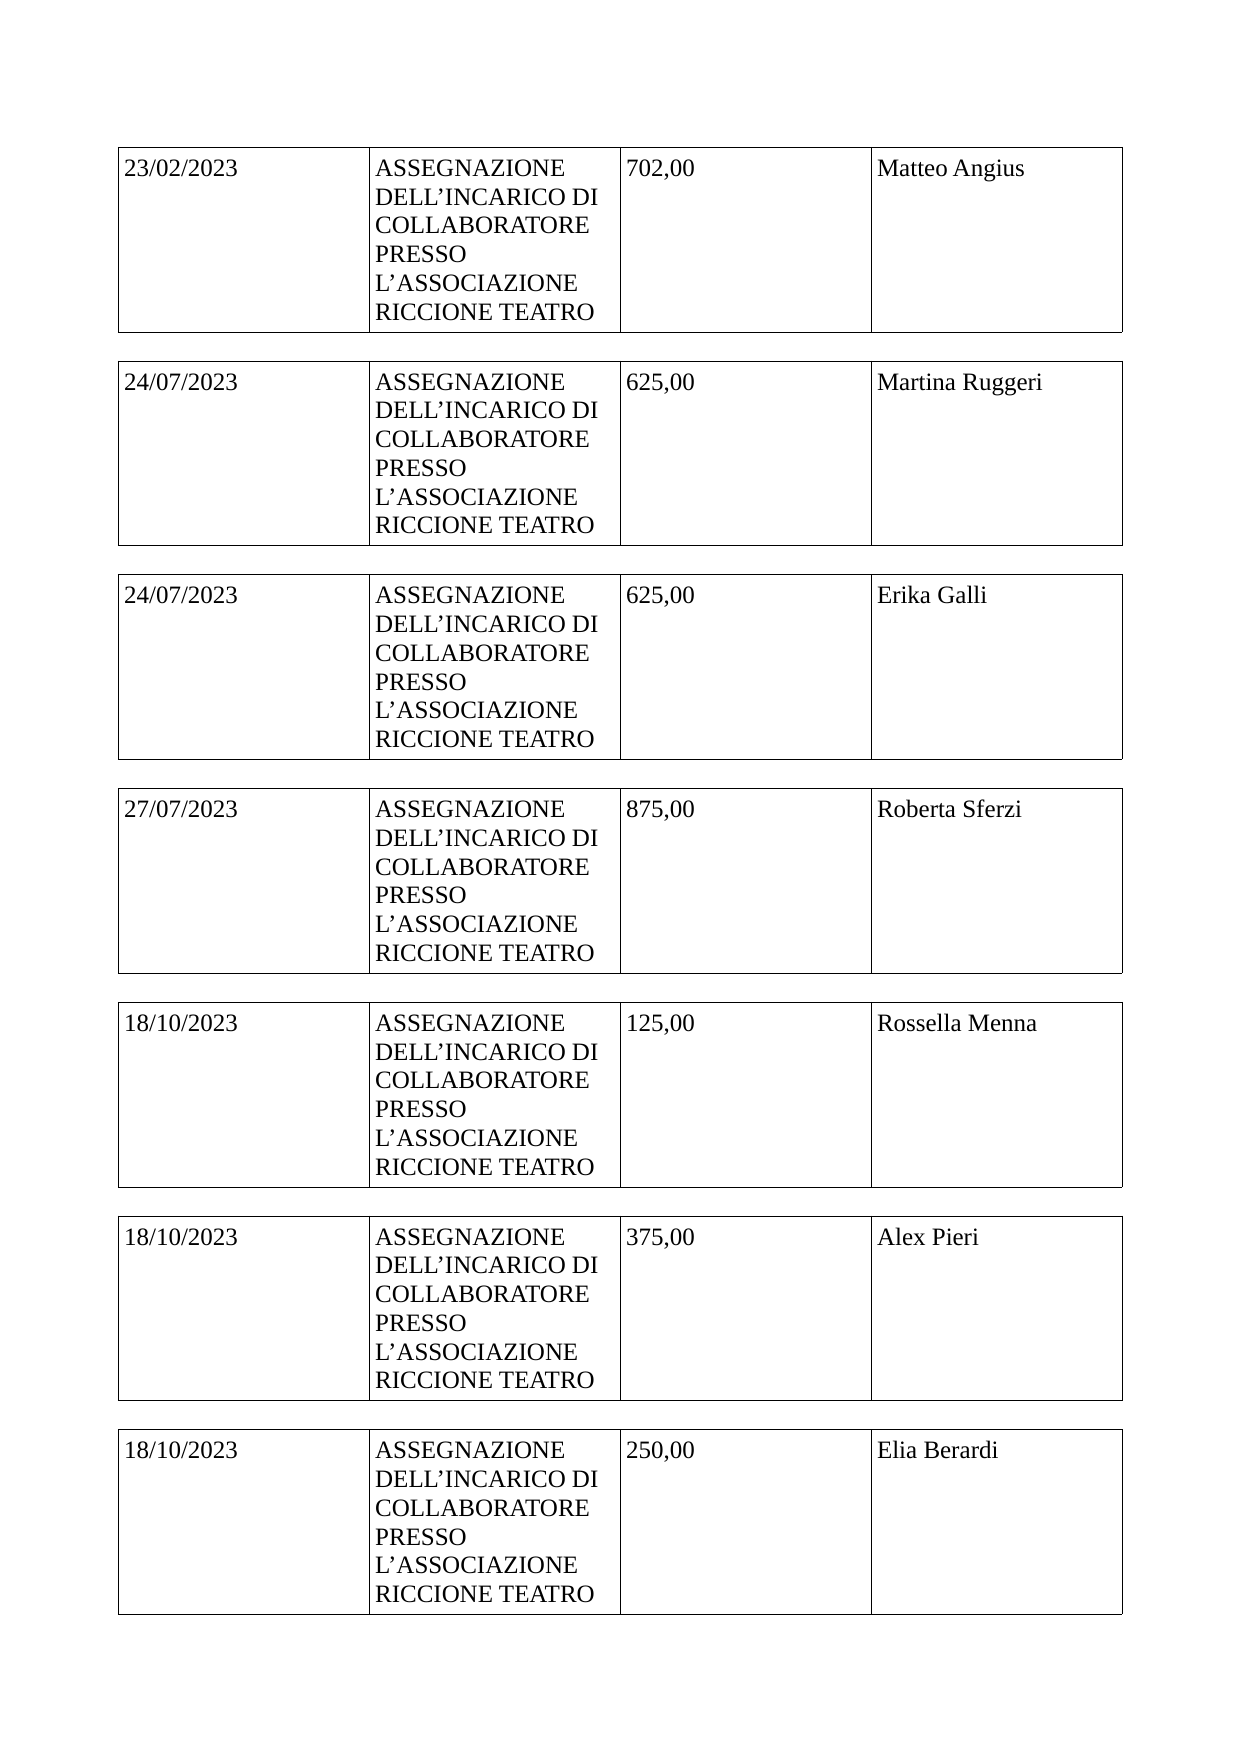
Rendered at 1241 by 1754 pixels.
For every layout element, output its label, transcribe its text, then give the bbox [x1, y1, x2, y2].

table_header Roberta Sferzi [872, 789, 1122, 973]
table_header ASSEGNAZIONE DELL’INCARICO DI COLLABORATORE PRESSO L’ASSOCIAZIONE RICCIONE TEATRO [370, 789, 620, 973]
table_header ASSEGNAZIONE DELL’INCARICO DI COLLABORATORE PRESSO L’ASSOCIAZIONE RICCIONE TEATRO [370, 1430, 620, 1614]
table_header ASSEGNAZIONE DELL’INCARICO DI COLLABORATORE PRESSO L’ASSOCIAZIONE RICCIONE TEATRO [370, 575, 620, 759]
table_header Elia Berardi [872, 1430, 1122, 1614]
table_header 27/07/2023 [119, 789, 369, 973]
table_header ASSEGNAZIONE DELL’INCARICO DI COLLABORATORE PRESSO L’ASSOCIAZIONE RICCIONE TEATRO [370, 362, 620, 545]
table_header Rossella Menna [872, 1003, 1122, 1186]
table_header 18/10/2023 [119, 1217, 369, 1400]
table_header 24/07/2023 [119, 575, 369, 759]
table_header Alex Pieri [872, 1217, 1122, 1400]
table_header 702,00 [621, 148, 871, 331]
table_header 250,00 [621, 1430, 871, 1614]
table_header Erika Galli [872, 575, 1122, 759]
table_header 625,00 [621, 575, 871, 759]
table_header ASSEGNAZIONE DELL’INCARICO DI COLLABORATORE PRESSO L’ASSOCIAZIONE RICCIONE TEATRO [370, 1217, 620, 1400]
table_header 375,00 [621, 1217, 871, 1400]
table_header 875,00 [621, 789, 871, 973]
table_header 23/02/2023 [119, 148, 369, 331]
table_header 24/07/2023 [119, 362, 369, 545]
table_header 625,00 [621, 362, 871, 545]
table_header ASSEGNAZIONE DELL’INCARICO DI COLLABORATORE PRESSO L’ASSOCIAZIONE RICCIONE TEATRO [370, 148, 620, 331]
table_header 125,00 [621, 1003, 871, 1186]
table_header Martina Ruggeri [872, 362, 1122, 545]
table_header Matteo Angius [872, 148, 1122, 331]
table_header 18/10/2023 [119, 1003, 369, 1186]
table_header ASSEGNAZIONE DELL’INCARICO DI COLLABORATORE PRESSO L’ASSOCIAZIONE RICCIONE TEATRO [370, 1003, 620, 1186]
table_header 18/10/2023 [119, 1430, 369, 1614]
